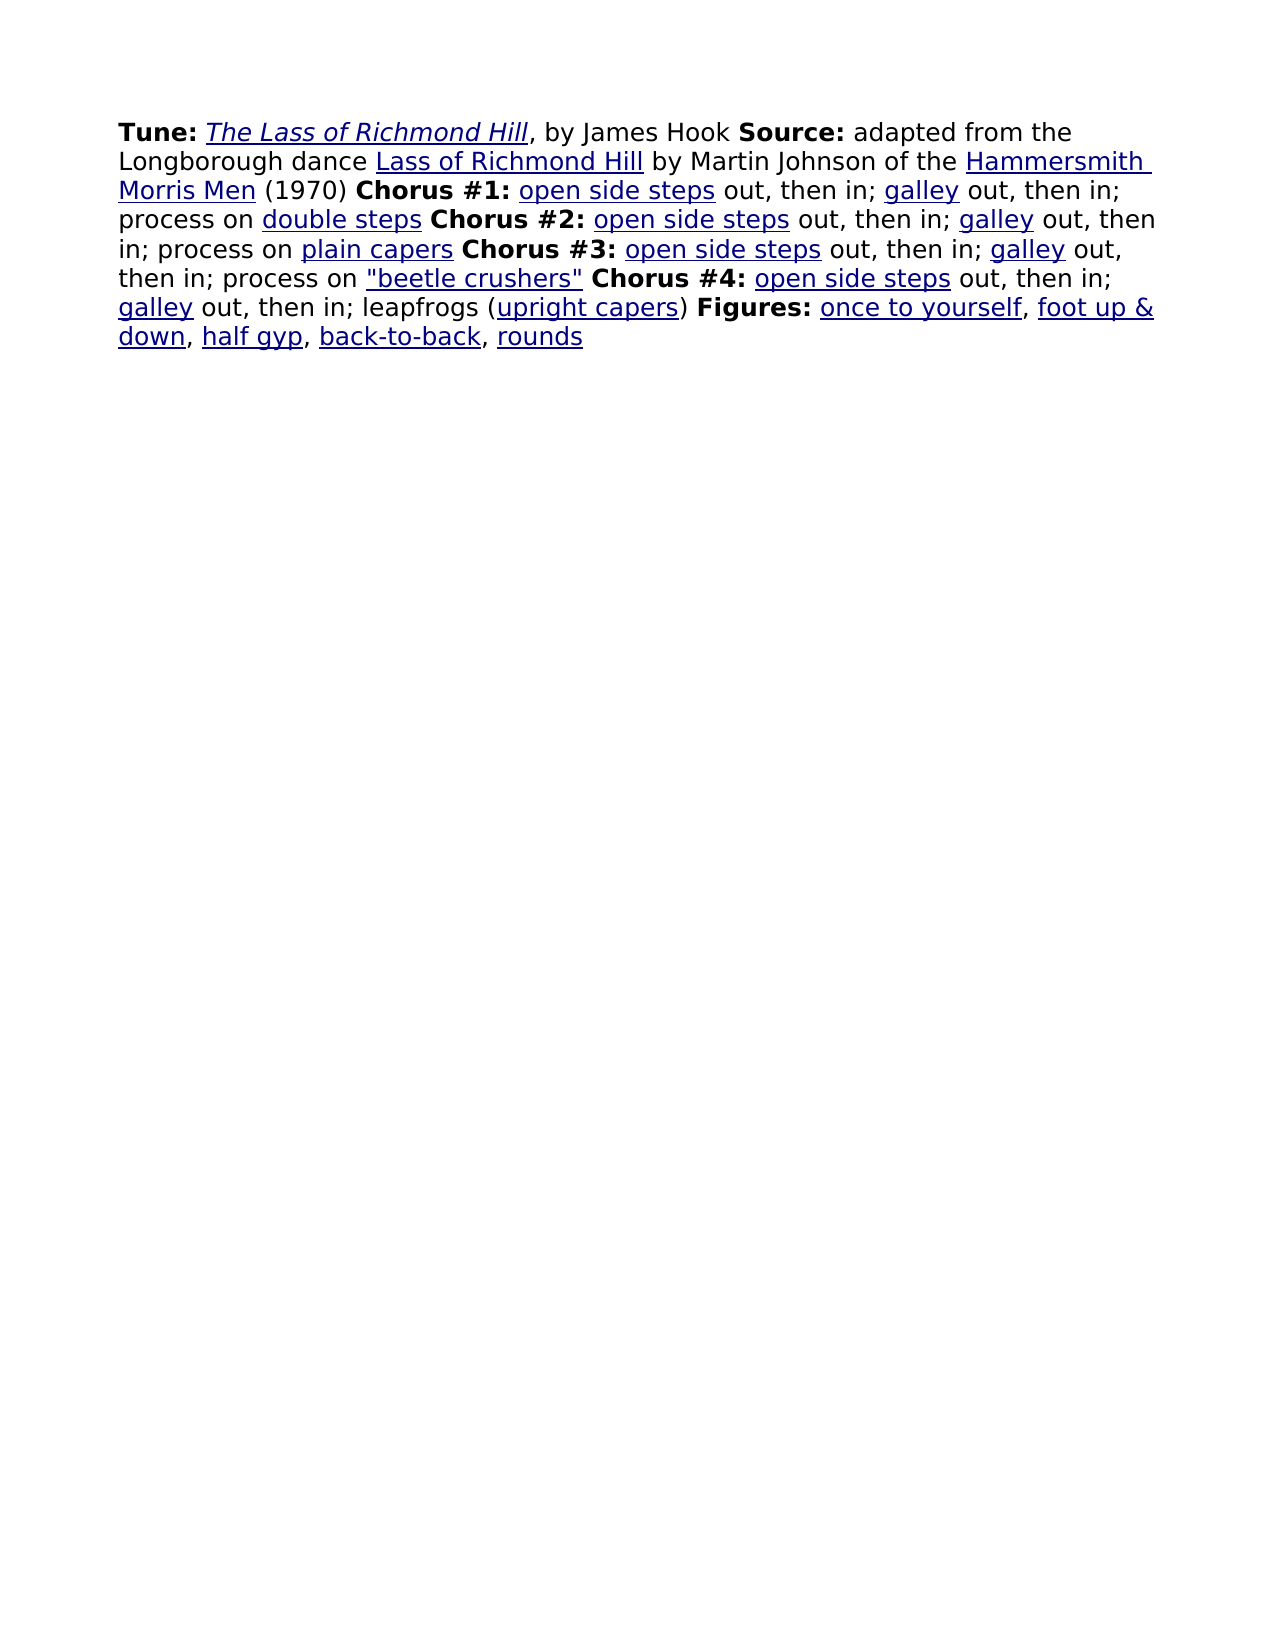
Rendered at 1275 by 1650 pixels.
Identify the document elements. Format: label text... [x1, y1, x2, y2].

text Tune: The Lass of Richmond Hill, by James Hook Source: adapted from the Longborough dance Lass of Richmond Hill by Martin Johnson of the Hammersmith Morris Men (1970) Chorus #1: open side steps out, then in; galley out, then in; process on double steps Chorus #2: open side steps out, then in; galley out, then in; process on plain capers Chorus #3: open side steps out, then in; galley out, then in; process on "beetle crushers" Chorus #4: open side steps out, then in; galley out, then in; leapfrogs (upright capers) Figures: once to yourself, foot up & down, half gyp, back-to-back, rounds [118, 118, 1157, 351]
